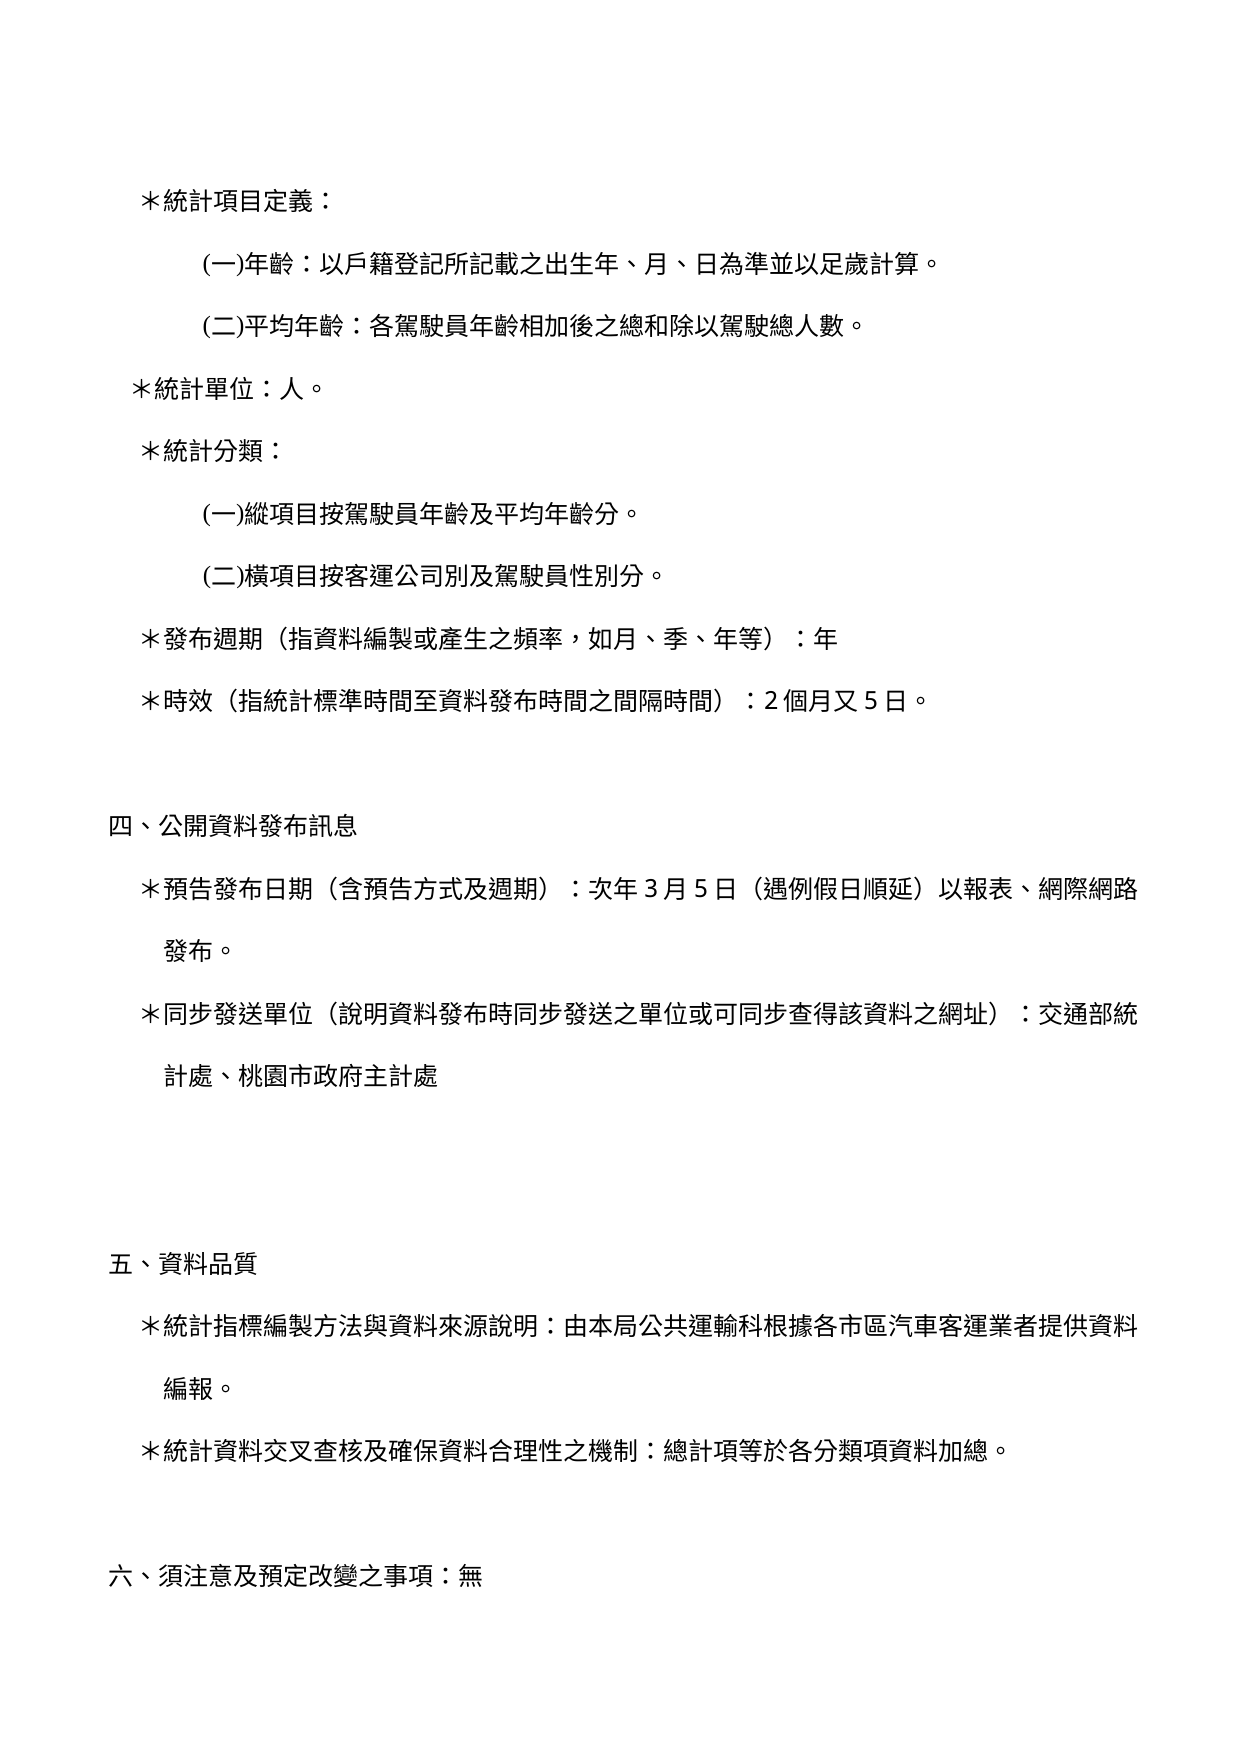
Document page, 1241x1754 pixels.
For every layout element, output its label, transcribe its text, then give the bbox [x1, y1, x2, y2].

table_header 統計資料背景說明 資料種類：公路運輸統計 資料項目：桃園市市區汽車客運駕駛員概況－按年齡及性別分 一、發布及編製機關單位 ＊發布機關、單位：桃園市政府交通局會計室 ＊編製單位：桃園市政府交通局公共運輸科 ＊聯絡電話：(03)3322101分機6868 ＊傳真：03-3393986 ＊電子信箱：10044899@mail.tycg.gov.tw 二、發布形式 口頭： （ ）記者會或說明會 書面： （ ）新聞稿 （ ）報表 （ ）書刊，刊名： ＊電子媒體： （ ）線上書刊及資料庫，網址： （ ）磁片 （ ）光碟片 （v）其他 Open Document File (odf)、Portable Document Format (pdf) 或Excel檔案。 三、資料範圍、週期及時效 ＊統計地區範圍及對象：以桃園市轄區內經申請核准經營市區汽車客運之駕駛員為統計對象。 ＊統計標準時間：以每年底之事實為準。 ＊統計項目定義： (一)年齡：以戶籍登記所記載之出生年、月、日為準並以足歲計算。 (二)平均年齡：各駕駛員年齡相加後之總和除以駕駛總人數。 ＊統計單位：人。 ＊統計分類： (一)縱項目按駕駛員年齡及平均年齡分。 (二)橫項目按客運公司別及駕駛員性別分。 ＊發布週期（指資料編製或產生之頻率，如月、季、年等）：年 ＊時效（指統計標準時間至資料發布時間之間隔時間）：2個月又5日。 四、公開資料發布訊息 ＊預告發布日期（含預告方式及週期）：次年3月5日（遇例假日順延）以報表、網際網路發布。 ＊同步發送單位（說明資料發布時同步發送之單位或可同步查得該資料之網址）：交通部統計處、桃園市政府主計處 五、資料品質 ＊統計指標編製方法與資料來源說明：由本局公共運輸科根據各市區汽車客運業者提供資料編報。 ＊統計資料交叉查核及確保資料合理性之機制：總計項等於各分類項資料加總。 六、須注意及預定改變之事項：無 七、其他事項：無 [98, 158, 1162, 1596]
